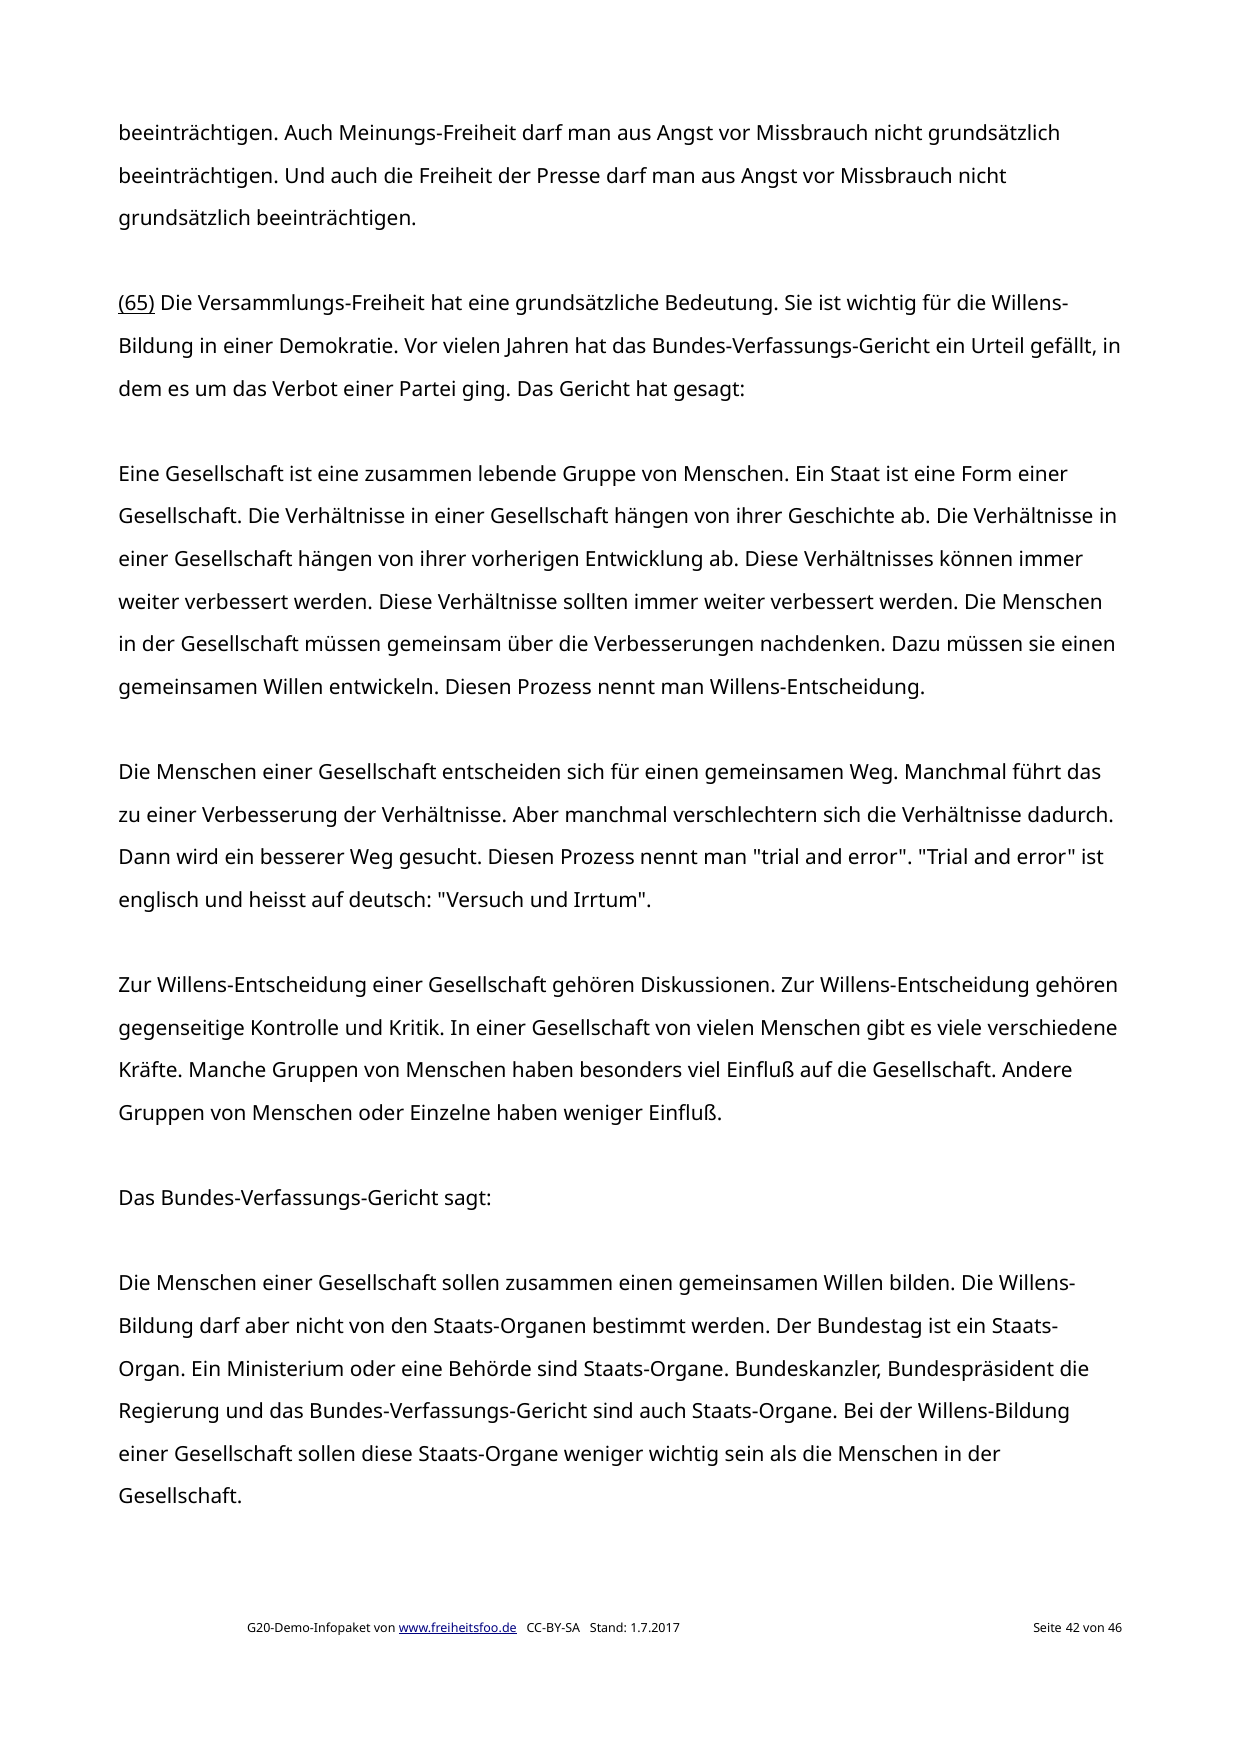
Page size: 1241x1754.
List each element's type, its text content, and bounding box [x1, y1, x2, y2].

text Eine Gesellschaft ist eine zusammen lebende Gruppe von Menschen. Ein Staat ist eine Form einer Gesellschaft. Die Verhältnisse in einer Gesellschaft hängen von ihrer Geschichte ab. Die Verhältnisse in einer Gesellschaft hängen von ihrer vorherigen Entwicklung ab. Diese Verhältnisses können immer weiter verbessert werden. Diese Verhältnisse sollten immer weiter verbessert werden. Die Menschen in der Gesellschaft müssen gemeinsam über die Verbesserungen nachdenken. Dazu müssen sie einen gemeinsamen Willen entwickeln. Diesen Prozess nennt man Willens-Entscheidung. [118, 459, 1122, 700]
text (65) Die Versammlungs-Freiheit hat eine grundsätzliche Bedeutung. Sie ist wichtig für die Willens-Bildung in einer Demokratie. Vor vielen Jahren hat das Bundes-Verfassungs-Gericht ein Urteil gefällt, in dem es um das Verbot einer Partei ging. Das Gericht hat gesagt: [118, 288, 1122, 402]
text Das Bundes-Verfassungs-Gericht sagt: [118, 1183, 1122, 1212]
text Die Menschen einer Gesellschaft entscheiden sich für einen gemeinsamen Weg. Manchmal führt das zu einer Verbesserung der Verhältnisse. Aber manchmal verschlechtern sich die Verhältnisse dadurch. Dann wird ein besserer Weg gesucht. Diesen Prozess nennt man "trial and error". "Trial and error" ist englisch und heisst auf deutsch: "Versuch und Irrtum". [118, 757, 1122, 913]
text Zur Willens-Entscheidung einer Gesellschaft gehören Diskussionen. Zur Willens-Entscheidung gehören gegenseitige Kontrolle und Kritik. In einer Gesellschaft von vielen Menschen gibt es viele verschiedene Kräfte. Manche Gruppen von Menschen haben besonders viel Einfluß auf die Gesellschaft. Andere Gruppen von Menschen oder Einzelne haben weniger Einfluß. [118, 970, 1122, 1126]
text beeinträchtigen. Auch Meinungs-Freiheit darf man aus Angst vor Missbrauch nicht grundsätzlich beeinträchtigen. Und auch die Freiheit der Presse darf man aus Angst vor Missbrauch nicht grundsätzlich beeinträchtigen. [118, 118, 1122, 232]
text Die Menschen einer Gesellschaft sollen zusammen einen gemeinsamen Willen bilden. Die Willens-Bildung darf aber nicht von den Staats-Organen bestimmt werden. Der Bundestag ist ein Staats-Organ. Ein Ministerium oder eine Behörde sind Staats-Organe. Bundeskanzler, Bundespräsident die Regierung und das Bundes-Verfassungs-Gericht sind auch Staats-Organe. Bei der Willens-Bildung einer Gesellschaft sollen diese Staats-Organe weniger wichtig sein als die Menschen in der Gesellschaft. [118, 1268, 1122, 1510]
